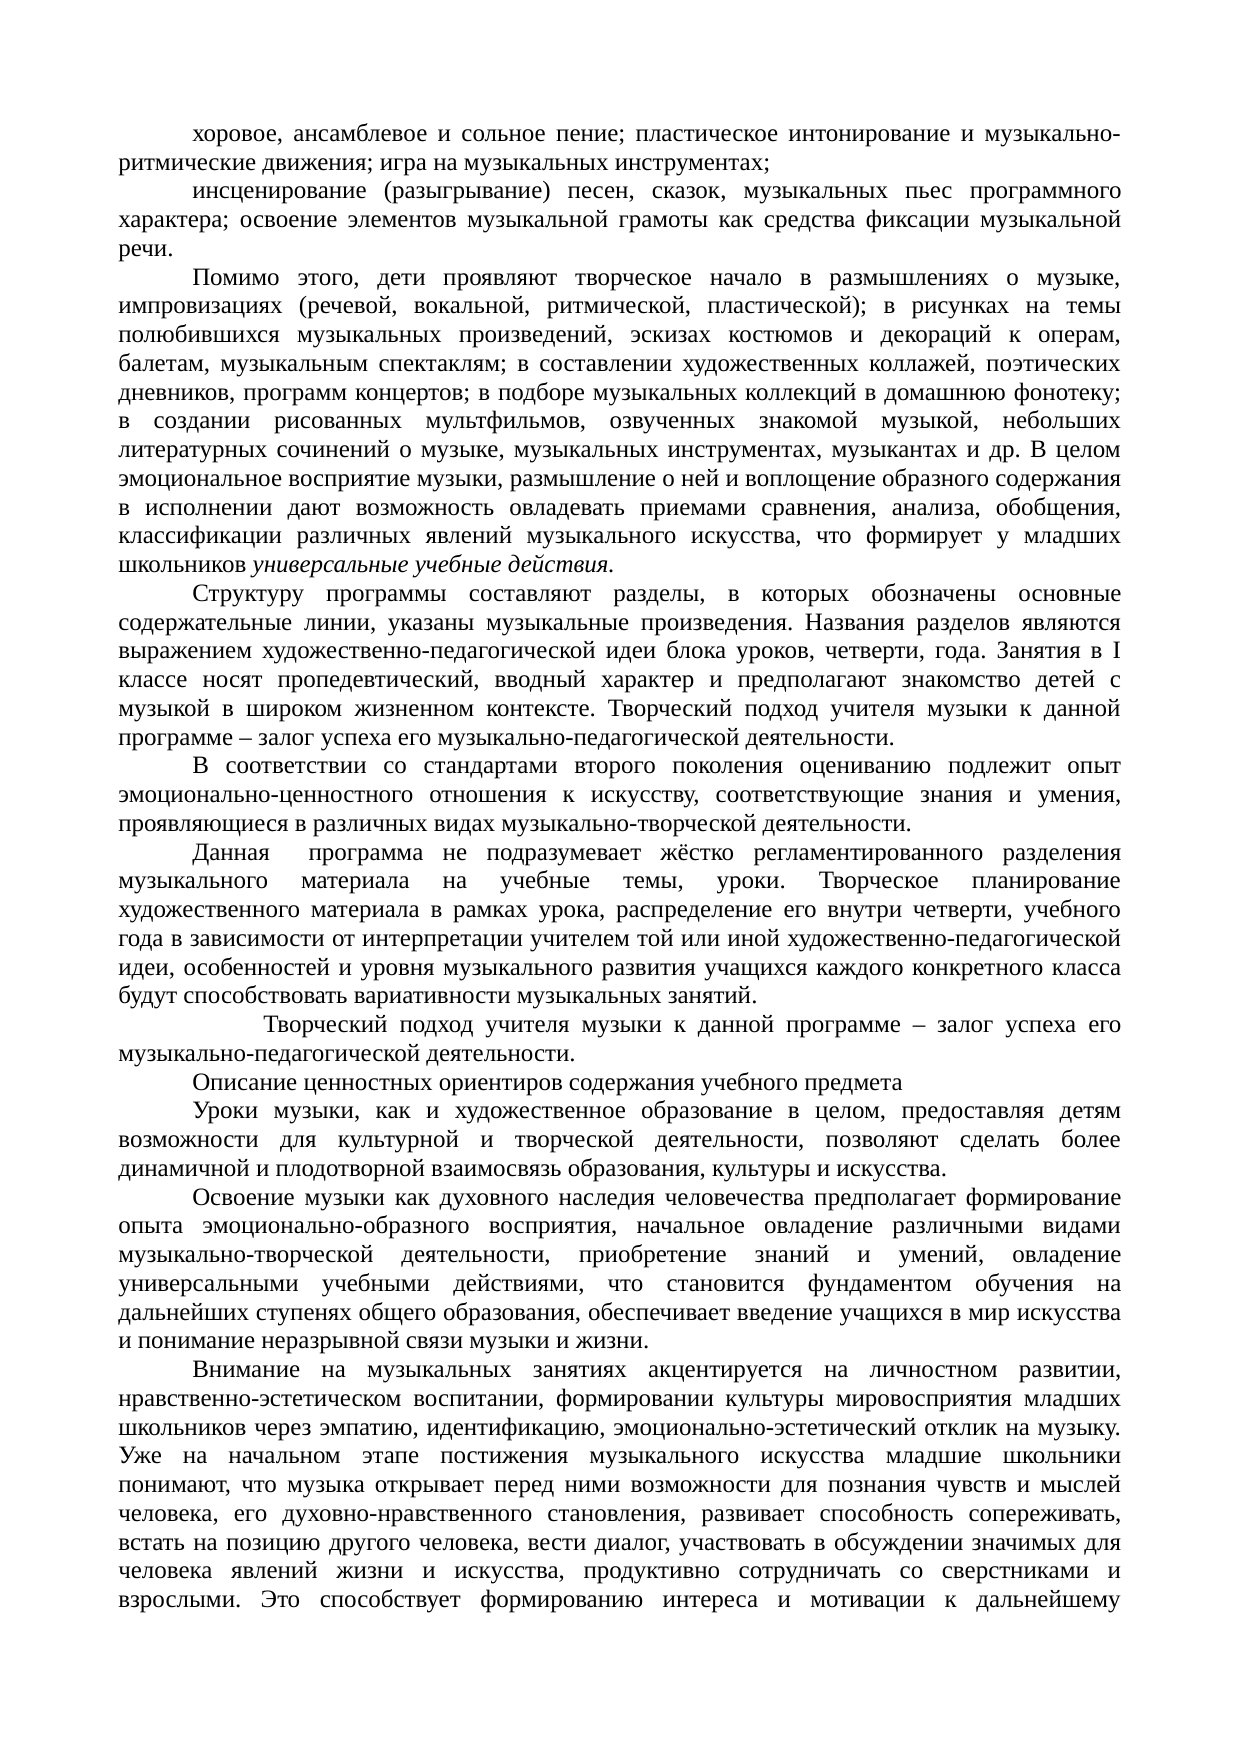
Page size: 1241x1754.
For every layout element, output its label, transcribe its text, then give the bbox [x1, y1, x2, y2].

text инсценирование (разыгрывание) песен, сказок, музыкальных пьес программного характера; освоение элементов музыкальной грамоты как средства фиксации музыкальной речи. [118, 176, 1122, 262]
text Помимо этого, дети проявляют творческое начало в размышлениях о музыке, импровизациях (речевой, вокальной, ритмической, пластической); в рисунках на темы полюбившихся музыкальных произведений, эскизах костюмов и декораций к операм, балетам, музыкальным спектаклям; в составлении художественных коллажей, поэтических дневников, программ концертов; в подборе музыкальных коллекций в домашнюю фонотеку; в создании рисованных мультфильмов, озвученных знакомой музыкой, небольших литературных сочинений о музыке, музыкальных инструментах, музыкантах и др. В целом эмоциональное восприятие музыки, размышление о ней и воплощение образного содержания в исполнении дают возможность овладевать приемами сравнения, анализа, обобщения, классификации различных явлений музыкального искусства, что формирует у младших школьников универсальные учебные действия. [118, 262, 1122, 578]
text Описание ценностных ориентиров содержания учебного предмета [118, 1067, 1122, 1096]
text Уроки музыки, как и художественное образование в целом, предоставляя детям возможности для культурной и творческой деятельности, позволяют сделать более динамичной и плодотворной взаимосвязь образования, культуры и искусства. [118, 1096, 1122, 1182]
text В соответствии со стандартами второго поколения оцениванию подлежит опыт эмоционально-ценностного отношения к искусству, соответствующие знания и умения, проявляющиеся в различных видах музыкально-творческой деятельности. [118, 751, 1122, 837]
text хоровое, ансамблевое и сольное пение; пластическое интонирование и музыкально-ритмические движения; игра на музыкальных инструментах; [118, 118, 1122, 176]
text Внимание на музыкальных занятиях акцентируется на личностном развитии, нравственно-эстетическом воспитании, формировании культуры мировосприятия младших школьников через эмпатию, идентификацию, эмоционально-эстетический отклик на музыку. Уже на начальном этапе постижения музыкального искусства младшие школьники понимают, что музыка открывает перед ними возможности для познания чувств и мыслей человека, его духовно-нравственного становления, развивает способность сопереживать, встать на позицию другого человека, вести диалог, участвовать в обсуждении значимых для человека явлений жизни и искусства, продуктивно сотрудничать со сверстниками и взрослыми. Это способствует формированию интереса и мотивации к дальнейшему [118, 1354, 1122, 1613]
text Освоение музыки как духовного наследия человечества предполагает формирование опыта эмоционально-образного восприятия, начальное овладение различными видами музыкально-творческой деятельности, приобретение знаний и умений, овладение универсальными учебными действиями, что становится фундаментом обучения на дальнейших ступенях общего образования, обеспечивает введение учащихся в мир искусства и понимание неразрывной связи музыки и жизни. [118, 1182, 1122, 1354]
text Творческий подход учителя музыки к данной программе – залог успеха его музыкально-педагогической деятельности. [118, 1009, 1122, 1067]
text Структуру программы составляют разделы, в которых обозначены основные содержательные линии, указаны музыкальные произведения. Названия разделов являются выражением художественно-педагогической идеи блока уроков, четверти, года. Занятия в I классе носят пропедевтический, вводный характер и предполагают знакомство детей с музыкой в широком жизненном контексте. Творческий подход учителя музыки к данной программе – залог успеха его музыкально-педагогической деятельности. [118, 578, 1122, 751]
text Данная программа не подразумевает жёстко регламентированного разделения музыкального материала на учебные темы, уроки. Творческое планирование художественного материала в рамках урока, распределение его внутри четверти, учебного года в зависимости от интерпретации учителем той или иной художественно-педагогической идеи, особенностей и уровня музыкального развития учащихся каждого конкретного класса будут способствовать вариативности музыкальных занятий. [118, 837, 1122, 1009]
